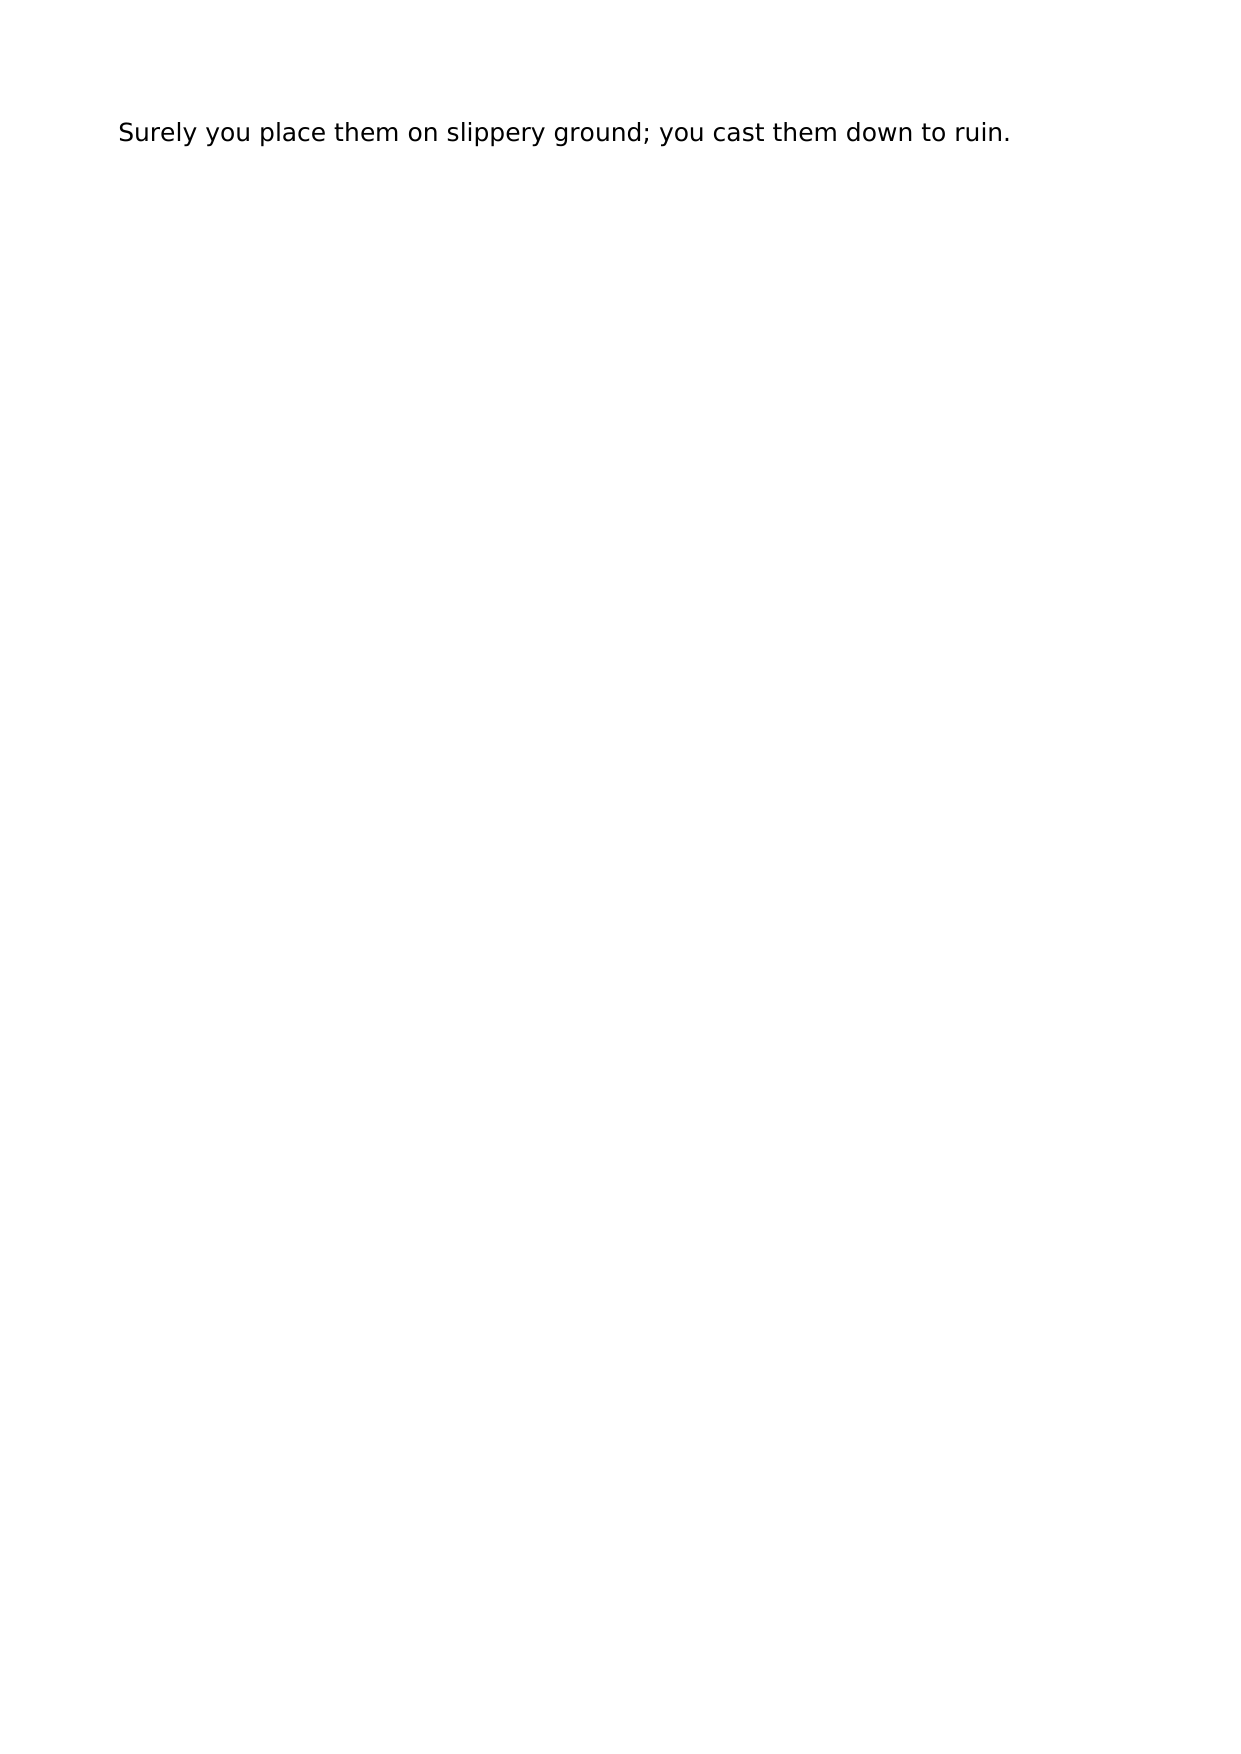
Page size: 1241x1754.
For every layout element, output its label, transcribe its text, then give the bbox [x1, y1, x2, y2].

text Surely you place them on slippery ground; you cast them down to ruin. [118, 118, 1122, 147]
